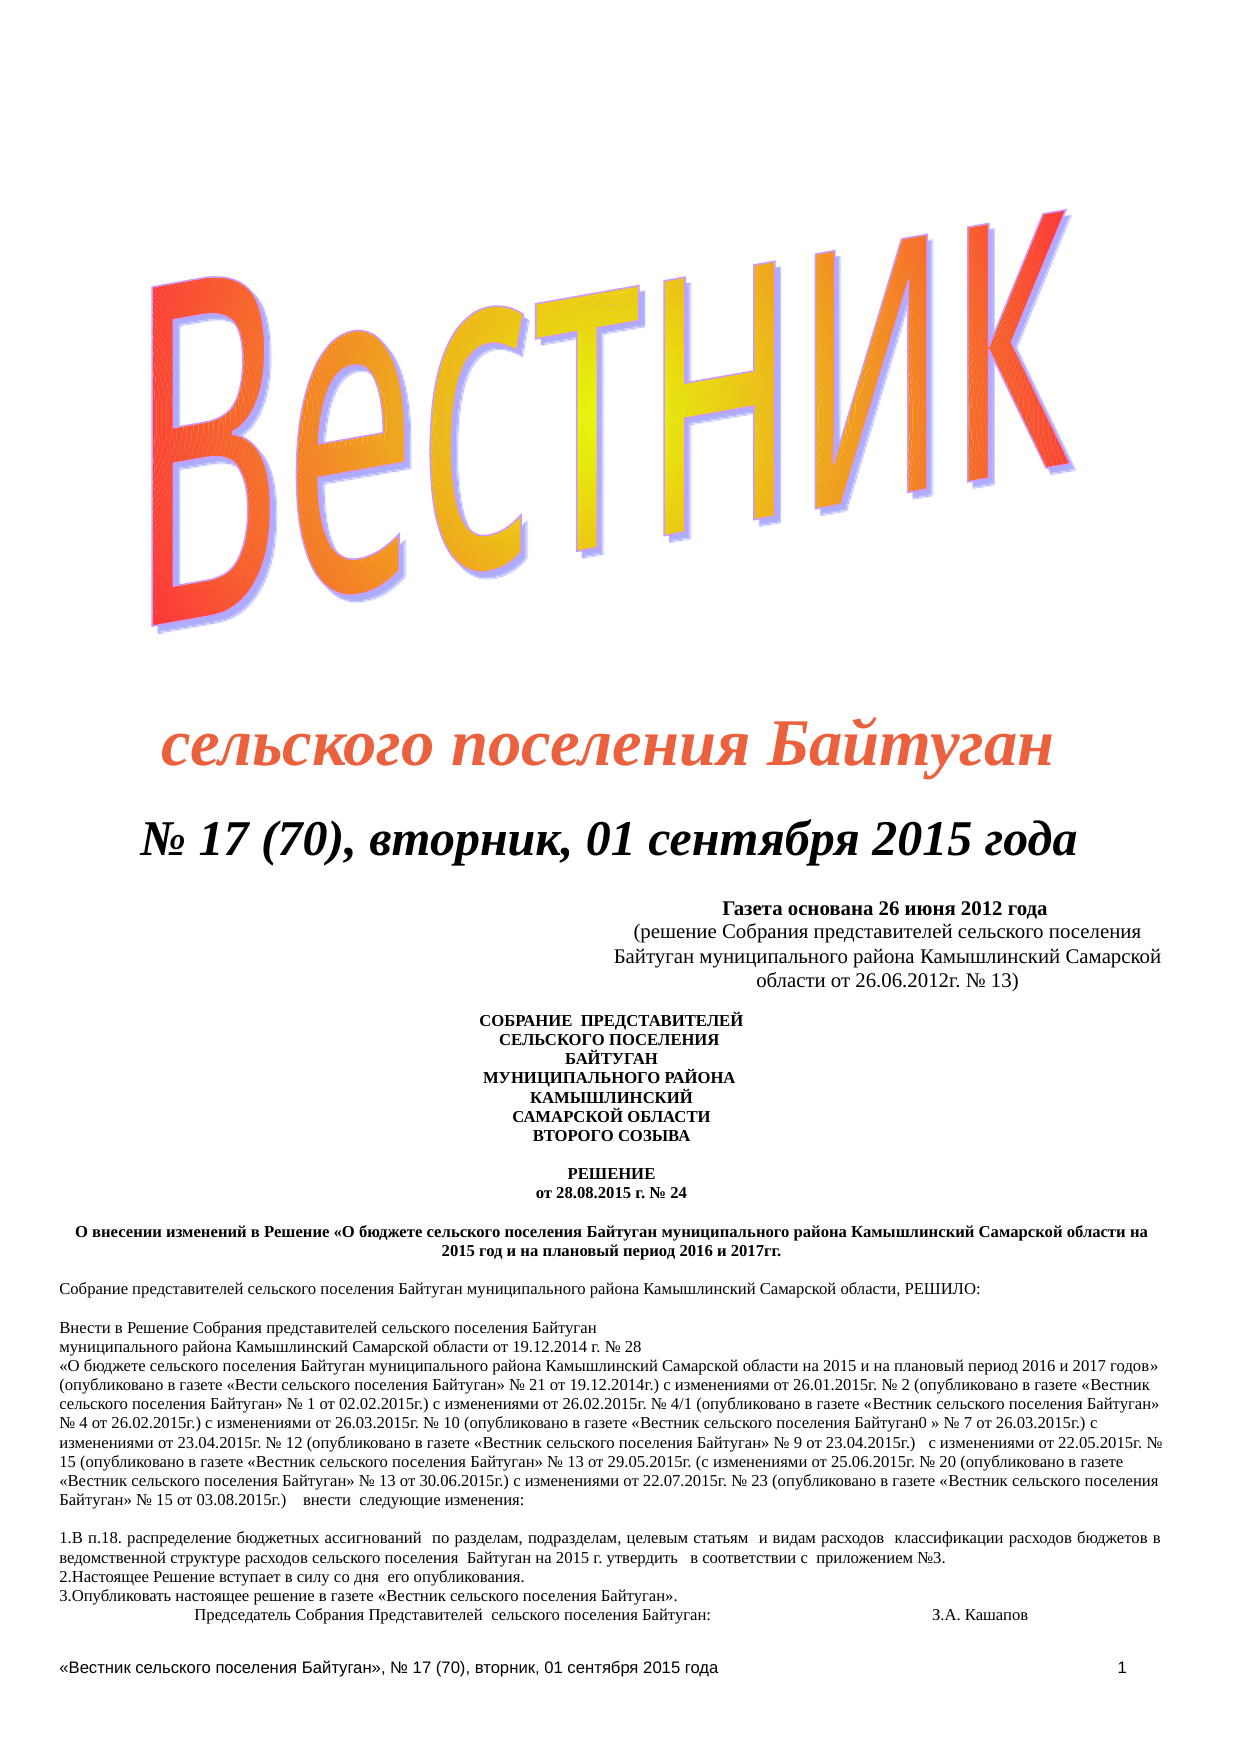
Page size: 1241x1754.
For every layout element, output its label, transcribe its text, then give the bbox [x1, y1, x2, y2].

text БАЙТУГАН [59, 1049, 1163, 1068]
text РЕШЕНИЕ [59, 1164, 1163, 1183]
text муниципального района Камышлинский Самарской области от 19.12.2014 г. № 28 [59, 1337, 1163, 1356]
text от 28.08.2015 г. № 24 [59, 1183, 1163, 1202]
text СЕЛЬСКОГО ПОСЕЛЕНИЯ [59, 1030, 1163, 1049]
table_header Газета основана 26 июня 2012 года (решение Собрания представителей сельского поселения Байтуган муниципального района Камышлинский Самарской области от 26.06.2012г. № 13) [611, 895, 1163, 992]
text КАМЫШЛИНСКИЙ [59, 1087, 1163, 1107]
text О внесении изменений в Решение «О бюджете сельского поселения Байтуган муниципального района Камышлинский Самарской области на 2015 год и на плановый период 2016 и 2017гг. [59, 1222, 1163, 1260]
text ВТОРОГО СОЗЫВА [59, 1126, 1163, 1145]
text МУНИЦИПАЛЬНОГО РАЙОНА [59, 1068, 1163, 1087]
text «О бюджете сельского поселения Байтуган муниципального района Камышлинский Самарской области на 2015 и на плановый период 2016 и 2017 годов» (опубликовано в газете «Вести сельского поселения Байтуган» № 21 от 19.12.2014г.) с изменениями от 26.01.2015г. № 2 (опубликовано в газете «Вестник сельского поселения Байтуган» № 1 от 02.02.2015г.) с изменениями от 26.02.2015г. № 4/1 (опубликовано в газете «Вестник сельского поселения Байтуган» № 4 от 26.02.2015г.) с изменениями от 26.03.2015г. № 10 (опубликовано в газете «Вестник сельского поселения Байтуган0 » № 7 от 26.03.2015г.) с изменениями от 23.04.2015г. № 12 (опубликовано в газете «Вестник сельского поселения Байтуган» № 9 от 23.04.2015г.) с изменениями от 22.05.2015г. № 15 (опубликовано в газете «Вестник сельского поселения Байтуган» № 13 от 29.05.2015г. (с изменениями от 25.06.2015г. № 20 (опубликовано в газете «Вестник сельского поселения Байтуган» № 13 от 30.06.2015г.) с изменениями от 22.07.2015г. № 23 (опубликовано в газете «Вестник сельского поселения Байтуган» № 15 от 03.08.2015г.) внести следующие изменения: [59, 1356, 1163, 1509]
text 2.Настоящее Решение вступает в силу со дня его опубликования. [59, 1567, 1163, 1586]
text САМАРСКОЙ ОБЛАСТИ [59, 1107, 1163, 1126]
text Внести в Решение Собрания представителей сельского поселения Байтуган [59, 1317, 1163, 1337]
table_header [59, 895, 611, 992]
text 3.Опубликовать настоящее решение в газете «Вестник сельского поселения Байтуган». [59, 1586, 1163, 1605]
text сельского поселения Байтуган [59, 703, 1163, 779]
text Председатель Собрания Представителей сельского поселения Байтуган: З.А. Кашапов [59, 1605, 1163, 1624]
text Собрание представителей сельского поселения Байтуган муниципального района Камышлинский Самарской области, РЕШИЛО: [59, 1279, 1163, 1298]
text СОБРАНИЕ ПРЕДСТАВИТЕЛЕЙ [59, 1011, 1163, 1030]
text 1.В п.18. распределение бюджетных ассигнований по разделам, подразделам, целевым статьям и видам расходов классификации расходов бюджетов в ведомственной структуре расходов сельского поселения Байтуган на 2015 г. утвердить в соответствии с приложением №3. [59, 1528, 1163, 1567]
text № 17 (70), вторник, 01 сентября 2015 года [59, 809, 1163, 866]
